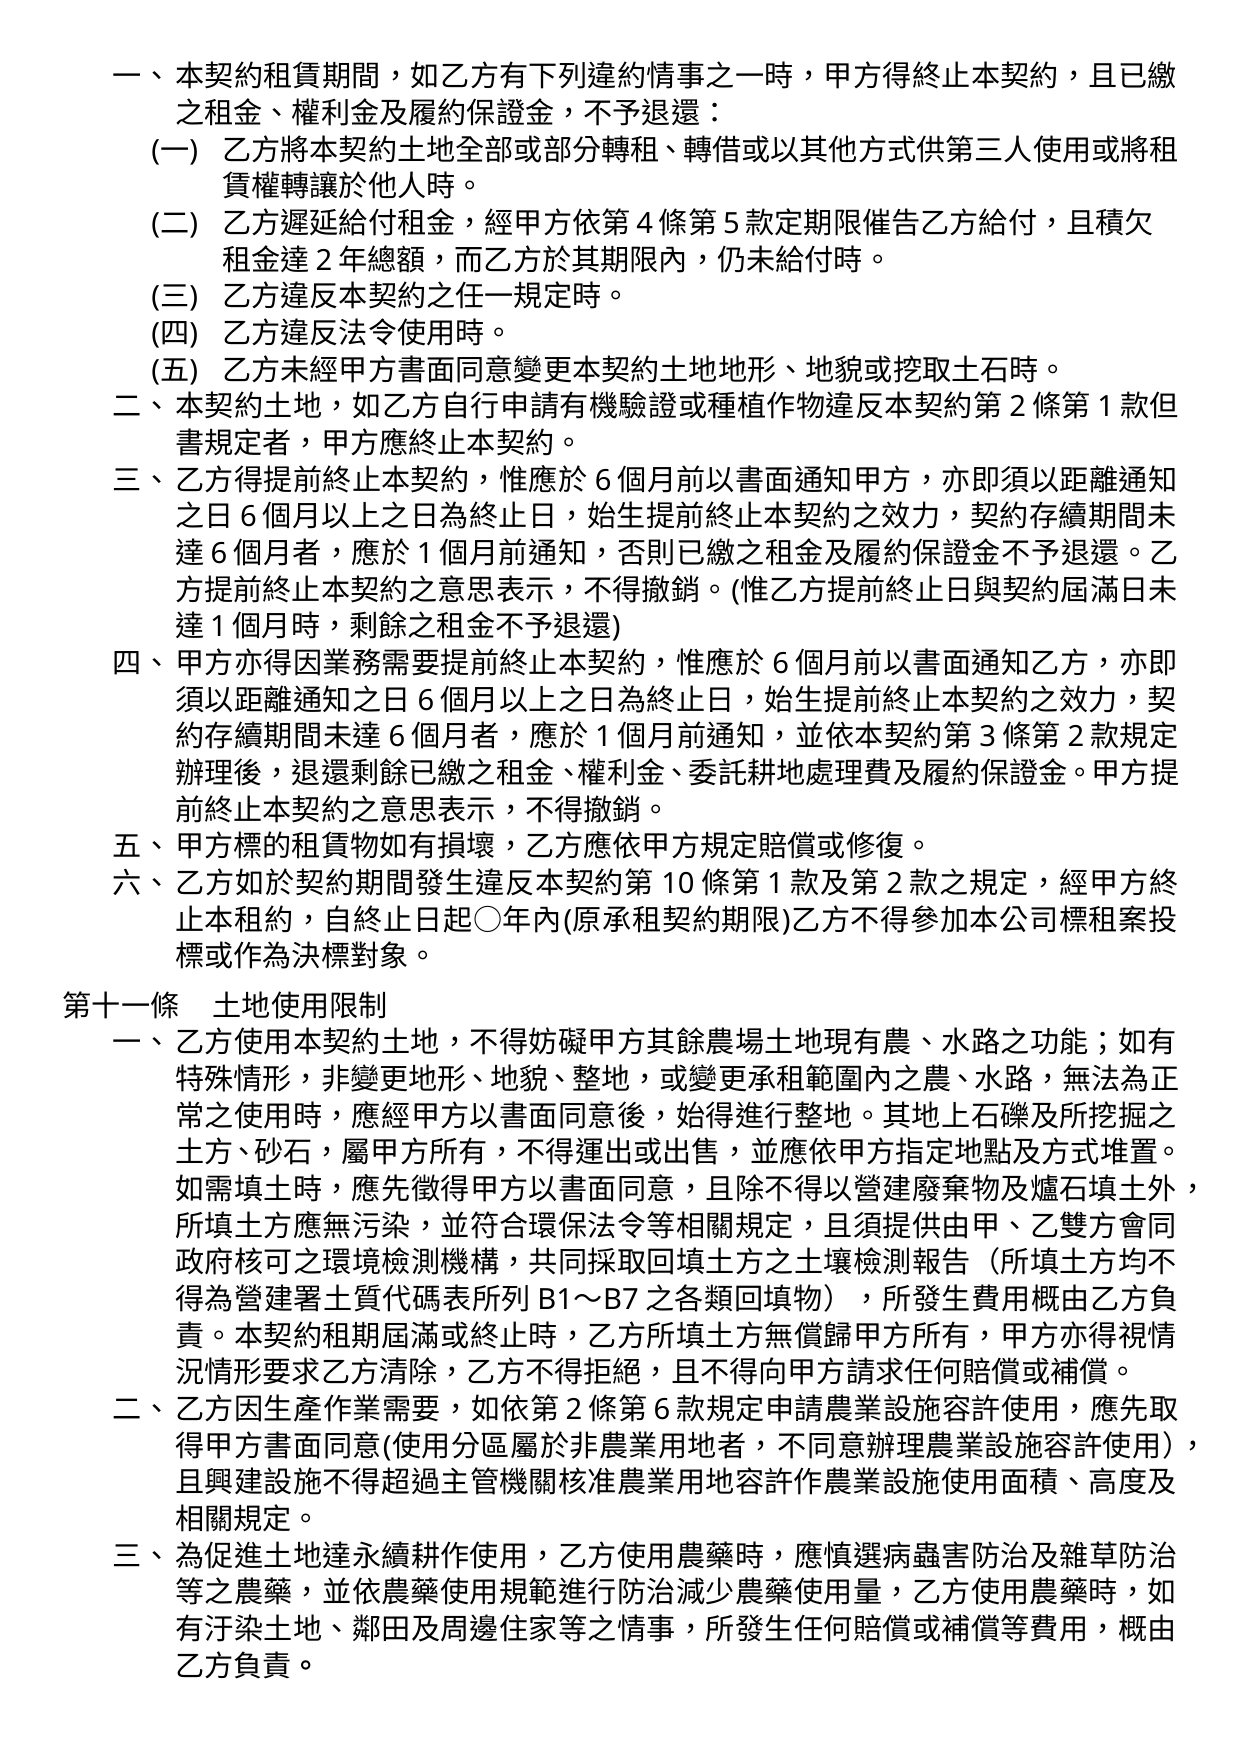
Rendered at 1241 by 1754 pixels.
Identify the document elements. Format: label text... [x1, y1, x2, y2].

list 乙方未經甲方書面同意變更本契約土地地形、地貌或挖取土石時。 [151, 351, 1179, 387]
list 乙方如於契約期間發生違反本契約第10條第1款及第2款之規定，經甲方終止本租約，自終止日起○年內(原承租契約期限)乙方不得參加本公司標租案投標或作為決標對象。 [112, 864, 1179, 974]
list 乙方遲延給付租金，經甲方依第4條第5款定期限催告乙方給付，且積欠租金達2年總額，而乙方於其期限內，仍未給付時。 [151, 204, 1179, 277]
list 本契約租賃期間，如乙方有下列違約情事之一時，甲方得終止本契約，且已繳之租金、權利金及履約保證金，不予退還： [112, 57, 1179, 131]
list 甲方亦得因業務需要提前終止本契約，惟應於6個月前以書面通知乙方，亦即須以距離通知之日6個月以上之日為終止日，始生提前終止本契約之效力，契約存續期間未達6個月者，應於1個月前通知，並依本契約第3條第2款規定辦理後，退還剩餘已繳之租金、權利金、委託耕地處理費及履約保證金。甲方提前終止本契約之意思表示，不得撤銷。 [112, 644, 1179, 827]
list 甲方標的租賃物如有損壞，乙方應依甲方規定賠償或修復。 [112, 827, 1179, 864]
list 乙方使用本契約土地，不得妨礙甲方其餘農場土地現有農、水路之功能；如有特殊情形，非變更地形、地貌、整地，或變更承租範圍內之農、水路，無法為正常之使用時，應經甲方以書面同意後，始得進行整地。其地上石礫及所挖掘之土方、砂石，屬甲方所有，不得運出或出售，並應依甲方指定地點及方式堆置。如需填土時，應先徵得甲方以書面同意，且除不得以營建廢棄物及爐石填土外，所填土方應無污染，並符合環保法令等相關規定，且須提供由甲、乙雙方會同政府核可之環境檢測機構，共同採取回填土方之土壤檢測報告（所填土方均不得為營建署土質代碼表所列B1～B7之各類回填物），所發生費用概由乙方負責。本契約租期屆滿或終止時，乙方所填土方無償歸甲方所有，甲方亦得視情況情形要求乙方清除，乙方不得拒絕，且不得向甲方請求任何賠償或補償。 [112, 1023, 1179, 1390]
list 乙方得提前終止本契約，惟應於6個月前以書面通知甲方，亦即須以距離通知之日6個月以上之日為終止日，始生提前終止本契約之效力，契約存續期間未達6個月者，應於1個月前通知，否則已繳之租金及履約保證金不予退還。乙方提前終止本契約之意思表示，不得撤銷。(惟乙方提前終止日與契約屆滿日未達1個月時，剩餘之租金不予退還) [112, 461, 1179, 644]
list 乙方將本契約土地全部或部分轉租、轉借或以其他方式供第三人使用或將租賃權轉讓於他人時。 [151, 131, 1179, 204]
list 本契約土地，如乙方自行申請有機驗證或種植作物違反本契約第2條第1款但書規定者，甲方應終止本契約。 [112, 387, 1179, 461]
list 土地使用限制 [62, 987, 1179, 1023]
list 乙方違反法令使用時。 [151, 314, 1179, 351]
list 乙方因生產作業需要，如依第2條第6款規定申請農業設施容許使用，應先取得甲方書面同意(使用分區屬於非農業用地者，不同意辦理農業設施容許使用），且興建設施不得超過主管機關核准農業用地容許作農業設施使用面積、高度及相關規定。 [112, 1390, 1179, 1537]
list 乙方違反本契約之任一規定時。 [151, 277, 1179, 314]
list 為促進土地達永續耕作使用，乙方使用農藥時，應慎選病蟲害防治及雜草防治等之農藥，並依農藥使用規範進行防治減少農藥使用量，乙方使用農藥時，如有汙染土地、鄰田及周邊住家等之情事，所發生任何賠償或補償等費用，概由乙方負責。 [112, 1537, 1179, 1683]
